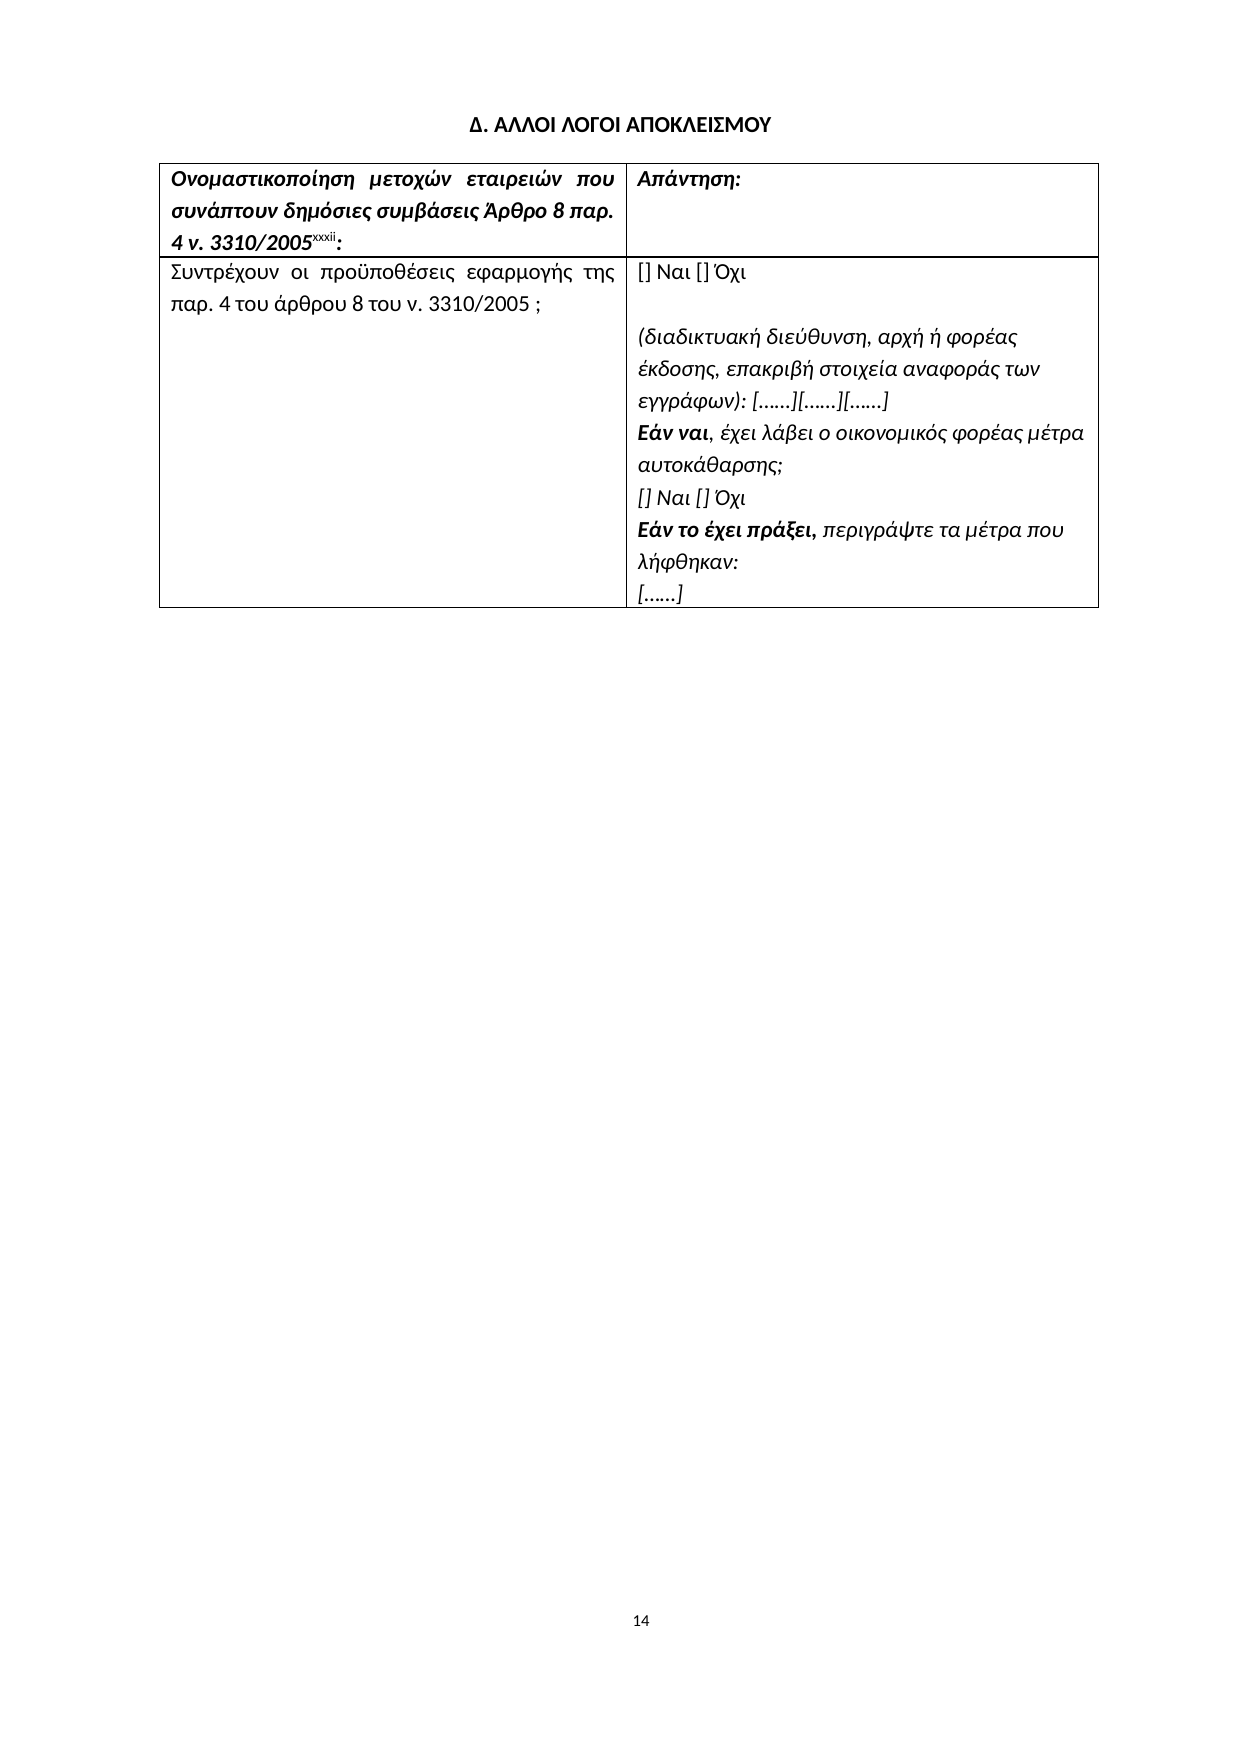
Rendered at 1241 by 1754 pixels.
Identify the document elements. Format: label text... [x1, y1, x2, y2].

table_header Ονομαστικοποίηση μετοχών εταιρειών που συνάπτουν δημόσιες συμβάσεις Άρθρο 8 παρ. 4 ν. 3310/2005: [160, 164, 626, 256]
table_cell Συντρέχουν οι προϋποθέσεις εφαρμογής της παρ. 4 του άρθρου 8 του ν. 3310/2005 ; [160, 258, 626, 607]
table_cell [] Ναι [] Όχι (διαδικτυακή διεύθυνση, αρχή ή φορέας έκδοσης, επακριβή στοιχεία αναφοράς των εγγράφων): [……][……][……] Εάν ναι, έχει λάβει ο οικονομικός φορέας μέτρα αυτοκάθαρσης; [] Ναι [] Όχι Εάν το έχει πράξει, περιγράψτε τα μέτρα που λήφθηκαν: [……] [627, 258, 1098, 607]
text Δ. ΑΛΛΟΙ ΛΟΓΟΙ ΑΠΟΚΛΕΙΣΜΟΥ [159, 110, 1081, 138]
table_header Απάντηση: [627, 164, 1098, 256]
